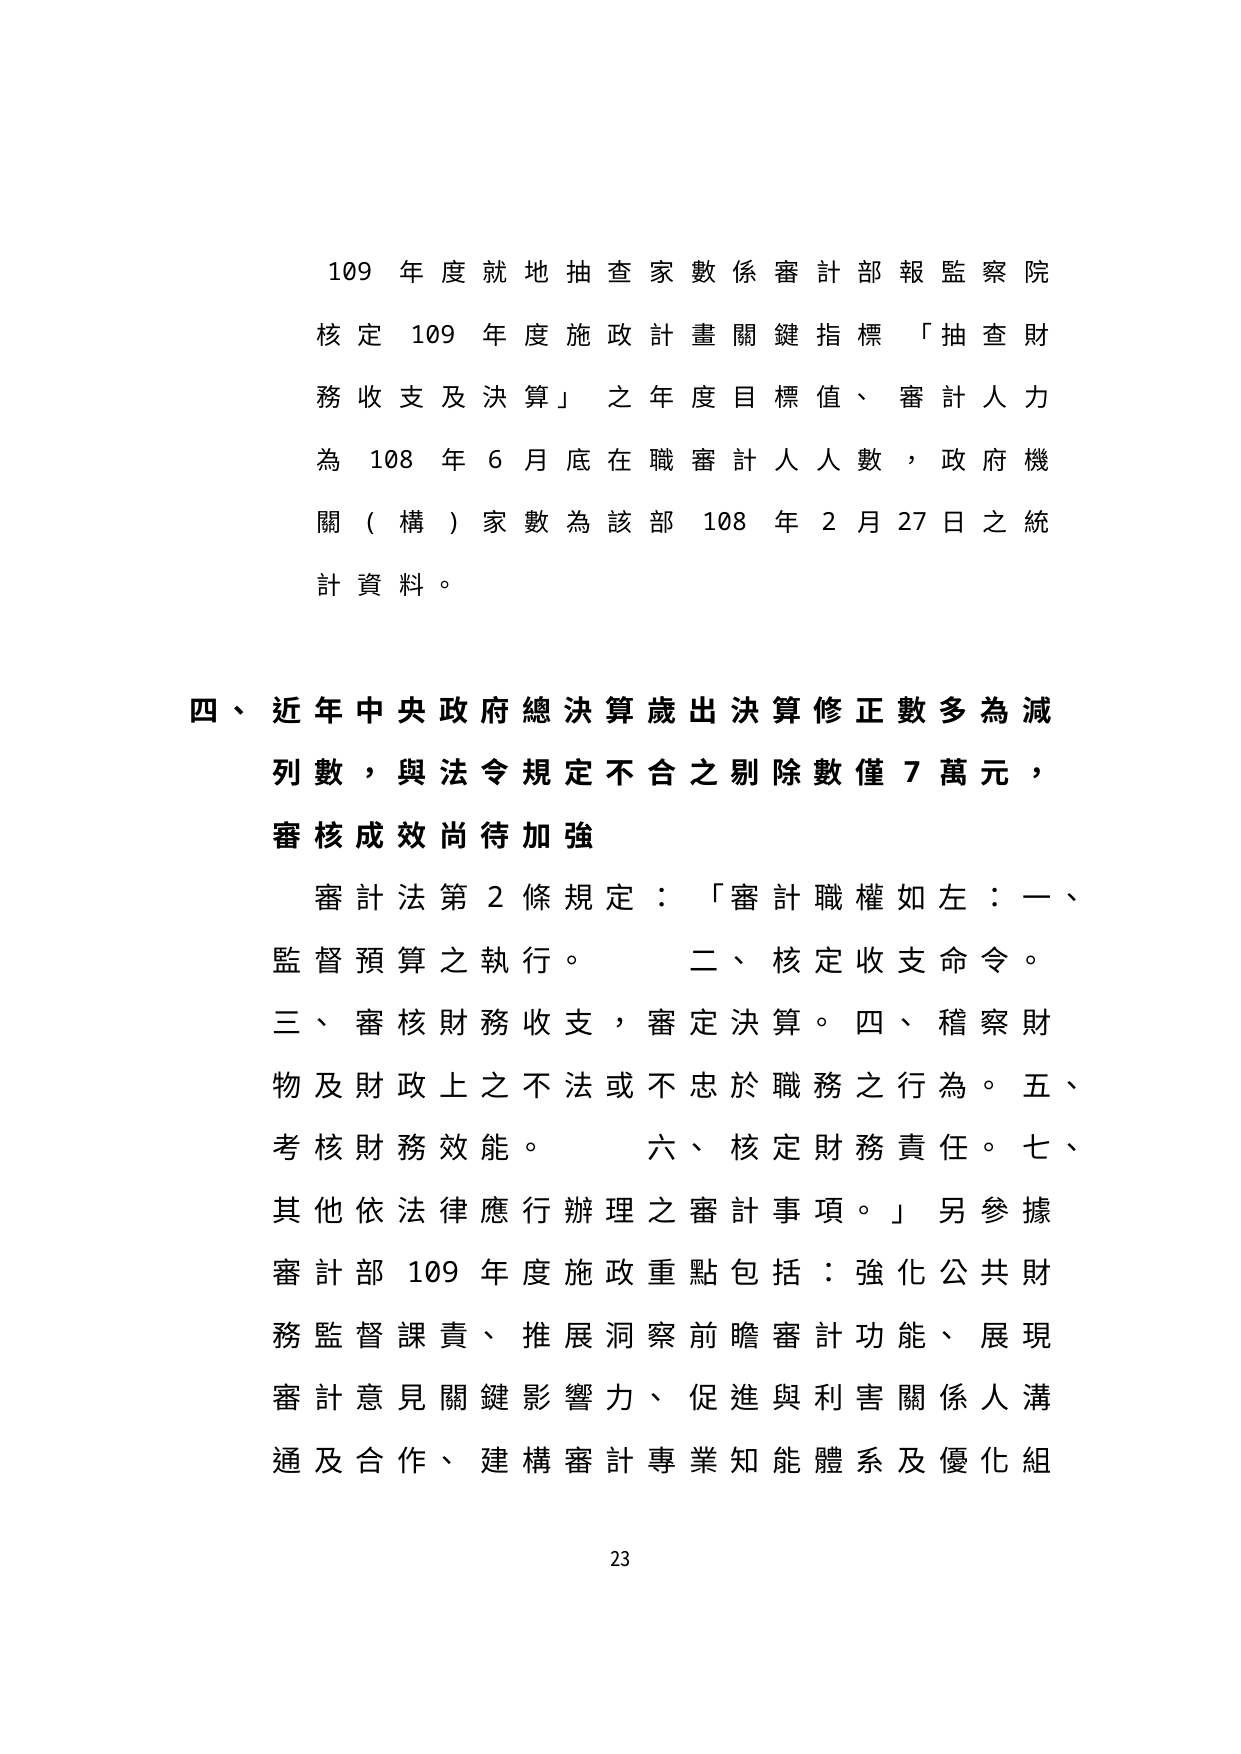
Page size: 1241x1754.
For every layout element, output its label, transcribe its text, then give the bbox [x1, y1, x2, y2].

text 四、近年中央政府總決算歲出決算修正數多為減列數，與法令規定不合之剔除數僅7萬元，審核成效尚待加強 [183, 667, 1058, 854]
text 109年度就地抽查家數係審計部報監察院核定109年度施政計畫關鍵指標「抽查財務收支及決算」之年度目標值、審計人力為108年6月底在職審計人人數，政府機關(構)家數為該部108年2月27日之統計資料。 [183, 229, 1058, 604]
text 審計法第2條規定：「審計職權如左：一、監督預算之執行。 二、核定收支命令。三、審核財務收支，審定決算。四、稽察財物及財政上之不法或不忠於職務之行為。五、考核財務效能。 六、核定財務責任。七、其他依法律應行辦理之審計事項。」另參據審計部109年度施政重點包括：強化公共財務監督課責、推展洞察前瞻審計功能、展現審計意見關鍵影響力、促進與利害關係人溝通及合作、建構審計專業知能體系及優化組織治理等項。 [242, 854, 1058, 1479]
